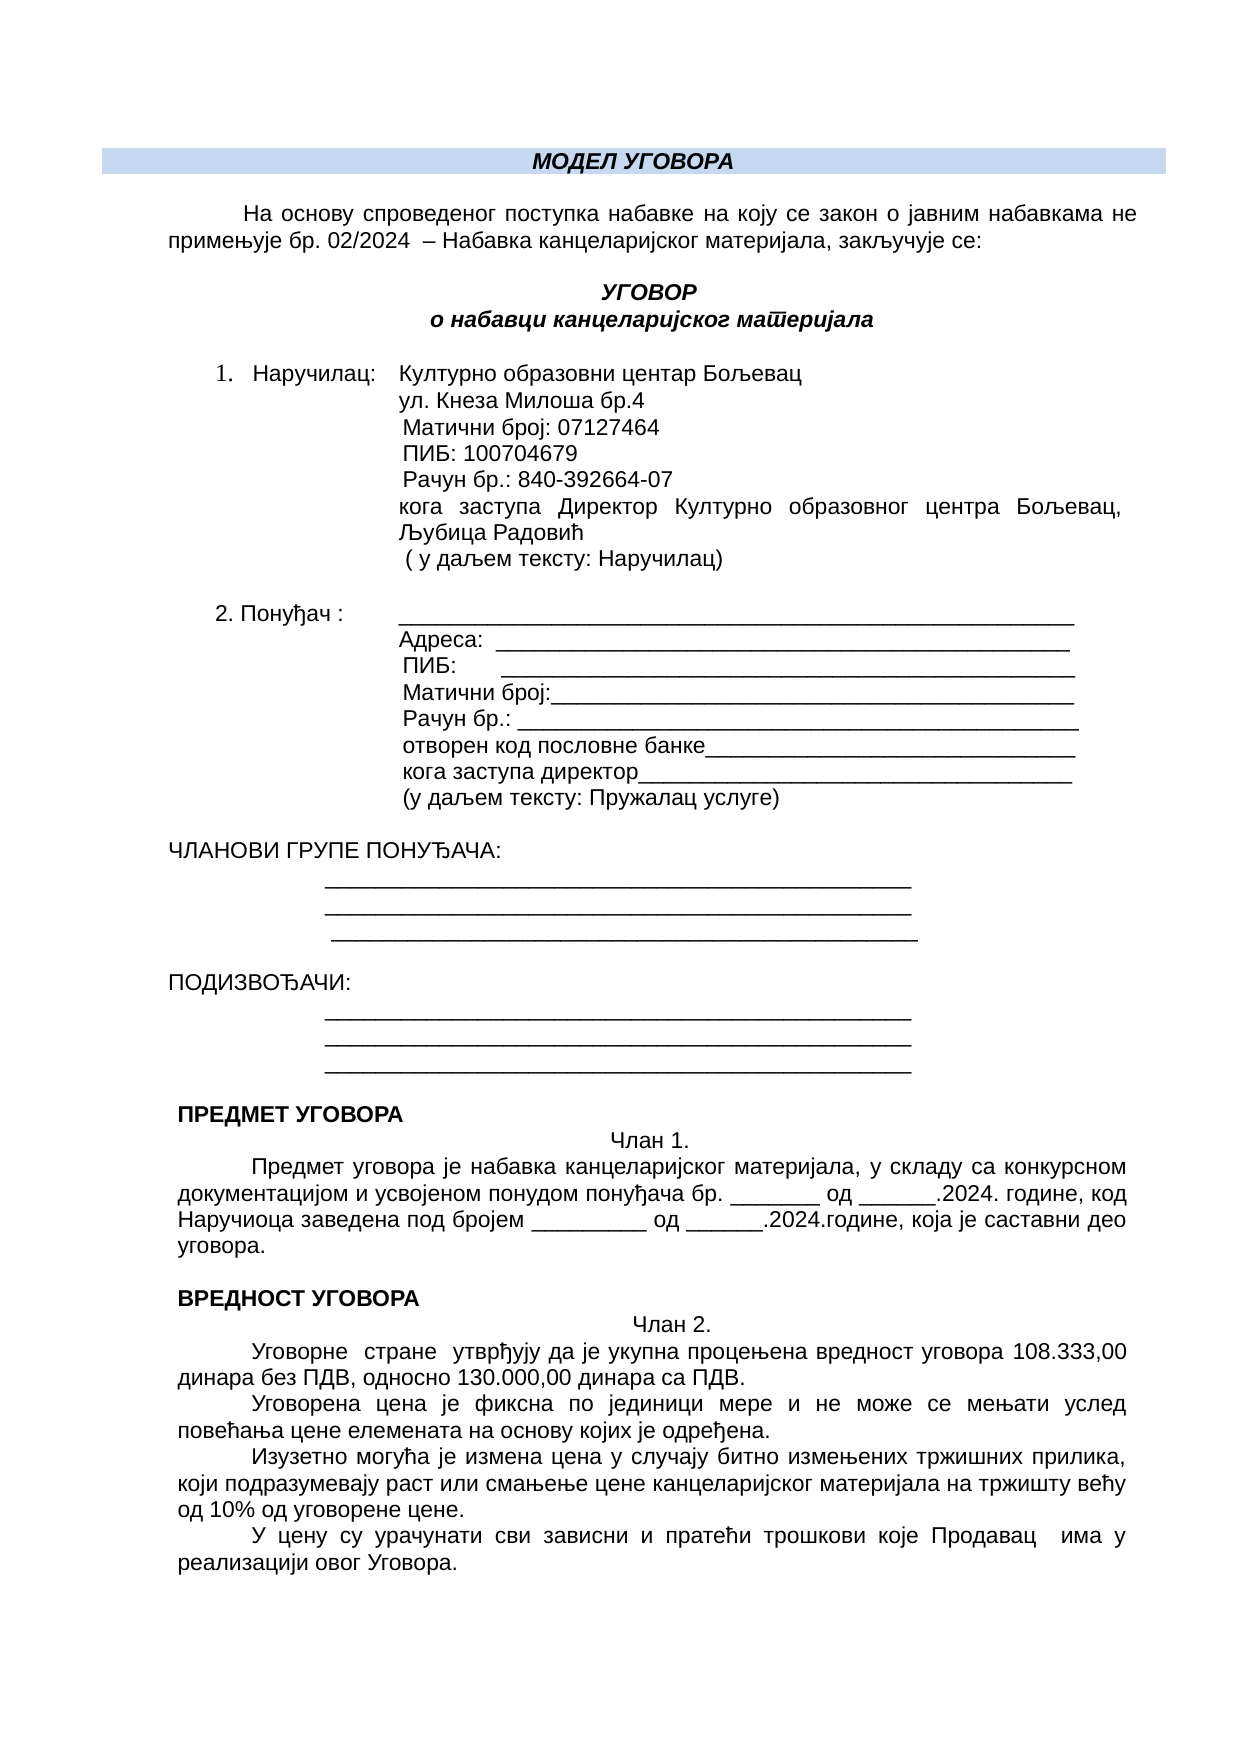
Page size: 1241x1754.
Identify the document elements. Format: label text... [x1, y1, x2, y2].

text УГОВОР [168, 279, 1138, 306]
text Адреса: _____________________________________________ [354, 626, 1122, 652]
text кога заступа Директор Културно образовног центра Бољевац, Љубица Радовић [399, 493, 1122, 545]
text ПИБ: _____________________________________________ [401, 652, 1122, 679]
text ПРЕДМЕТ УГОВОРА [177, 1101, 1122, 1127]
text ул. Кнеза Милоша бр.4 [362, 387, 1122, 413]
text Члан 1. [177, 1127, 1122, 1153]
text ПИБ: 100704679 [402, 440, 1157, 466]
text отворен код пословне банке_____________________________ [401, 732, 1122, 758]
text На основу спроведеног поступка набавке на коју се закон о јавним набавкама не примењује бр. 02/2024 – Набавка канцеларијског материјала, закључује се: [168, 200, 1138, 253]
text МОДЕЛ УГОВОРА [102, 148, 1166, 174]
text ______________________________________________ [168, 1048, 1138, 1074]
text (у даљем тексту: Пружалац услуге) [401, 784, 1122, 811]
text о набавци канцеларијског материјала [168, 306, 1138, 332]
text 2. Понуђач : _____________________________________________________ [177, 600, 1122, 626]
text ЧЛАНОВИ ГРУПЕ ПОНУЂАЧА: [168, 837, 1138, 863]
text Члан 2. [177, 1311, 1166, 1338]
text ______________________________________________ [168, 863, 1138, 890]
text ______________________________________________ [168, 995, 1138, 1021]
text Изузетно могућа је измена цена у случају битно измењених тржишних прилика, који подразумевају раст или смањење цене канцеларијског материјала на тржишту већу од 10% од уговорене цене. [177, 1443, 1127, 1522]
text Рачун бр.: 840-392664-07 [402, 466, 1157, 493]
text Матични број:_________________________________________ [401, 679, 1122, 705]
text Рачун бр.: ____________________________________________ [401, 705, 1122, 732]
text кога заступа директор__________________________________ [401, 758, 1122, 784]
text ______________________________________________ [168, 1021, 1138, 1048]
text ______________________________________________ [242, 916, 1138, 942]
text Предмет уговора је набавка канцеларијског материјала, у складу са конкурсном документацијом и усвојеном понудом понуђача бр. _______ од ______.2024. године, код Наручиоца заведена под бројем _________ од ______.2024.године, која је саставни део уговора. [177, 1153, 1127, 1259]
text ВРЕДНОСТ УГОВОРА [177, 1285, 1166, 1311]
text У цену су урачунати сви зависни и пратећи трошкови које Продавац има у реализацији овог Уговора. [177, 1522, 1127, 1575]
text Уговорена цена је фиксна по јединици мере и не може се мењати услед повећања цене елемената на основу којих је одређена. [177, 1390, 1127, 1443]
text ПОДИЗВОЂАЧИ: [168, 969, 1138, 995]
text ______________________________________________ [242, 890, 1138, 916]
text Уговорне стране утврђују да је укупна процењена вредност уговора 108.333,00 динара без ПДВ, односно 130.000,00 динара са ПДВ. [177, 1338, 1127, 1390]
text ( у даљем тексту: Наручилац) [398, 545, 1122, 572]
text Матични број: 07127464 [402, 413, 1157, 440]
list Наручилац: Културно образовни центар Бољевац [215, 358, 1122, 387]
